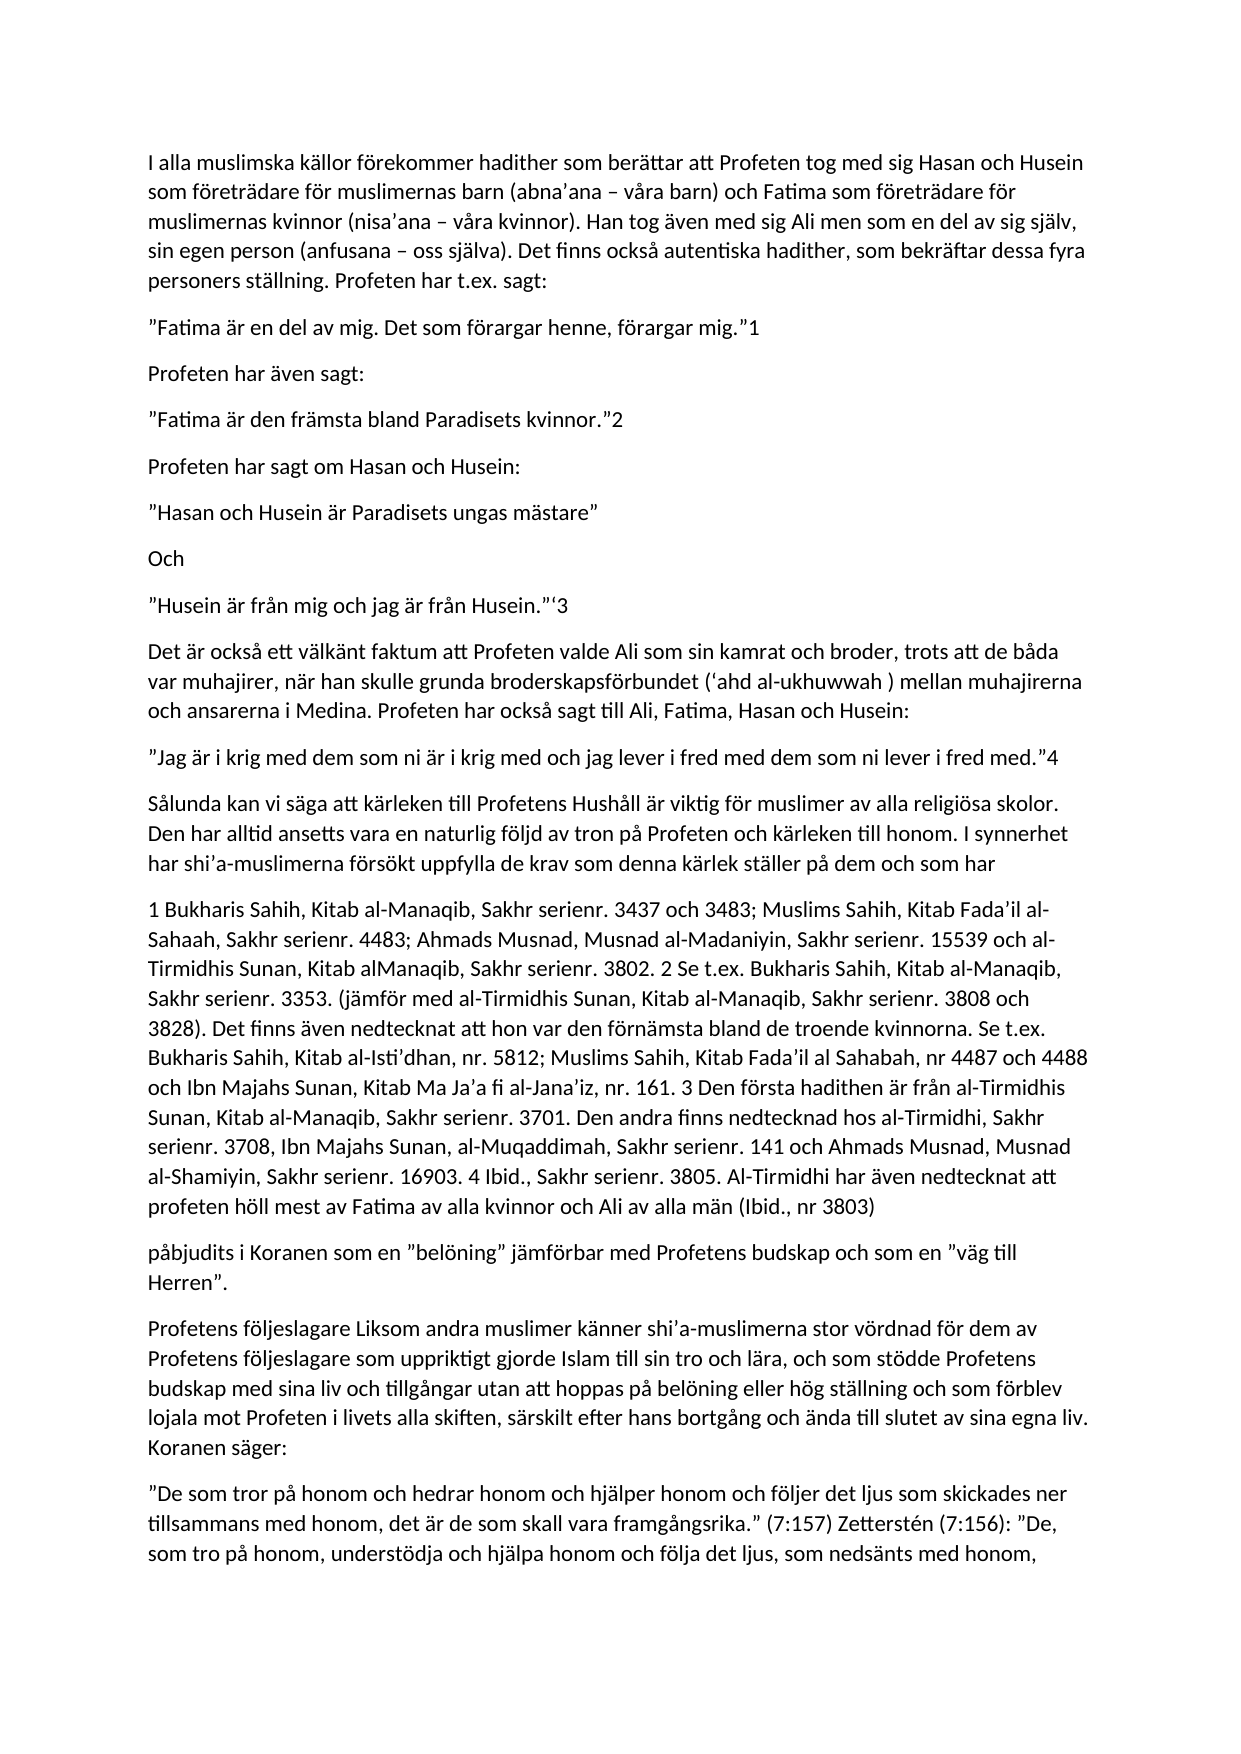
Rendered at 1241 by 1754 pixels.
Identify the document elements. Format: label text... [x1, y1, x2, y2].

text Sålunda kan vi säga att kärleken till Profetens Hushåll är viktig för muslimer av alla religiösa skolor. Den har alltid ansetts vara en naturlig följd av tron på Profeten och kärleken till honom. I synnerhet har shi’a-muslimerna försökt uppfylla de krav som denna kärlek ställer på dem och som har [148, 789, 1093, 877]
text ”De som tror på honom och hedrar honom och hjälper honom och följer det ljus som skickades ner tillsammans med honom, det är de som skall vara framgångsrika.” (7:157) Zetterstén (7:156): ”De, som tro på honom, understödja och hjälpa honom och följa det ljus, som nedsänts med honom, [148, 1479, 1093, 1567]
text ”Fatima är den främsta bland Paradisets kvinnor.”2 [148, 405, 1093, 433]
text Profetens följeslagare Liksom andra muslimer känner shi’a-muslimerna stor vördnad för dem av Profetens följeslagare som uppriktigt gjorde Islam till sin tro och lära, och som stödde Profetens budskap med sina liv och tillgångar utan att hoppas på belöning eller hög ställning och som förblev lojala mot Profeten i livets alla skiften, särskilt efter hans bortgång och ända till slutet av sina egna liv. Koranen säger: [148, 1314, 1093, 1461]
text I alla muslimska källor förekommer hadither som berättar att Profeten tog med sig Hasan och Husein som företrädare för muslimernas barn (abna’ana – våra barn) och Fatima som företrädare för muslimernas kvinnor (nisa’ana – våra kvinnor). Han tog även med sig Ali men som en del av sig själv, sin egen person (anfusana – oss själva). Det finns också autentiska hadither, som bekräftar dessa fyra personers ställning. Profeten har t.ex. sagt: [148, 148, 1093, 294]
text 1 Bukharis Sahih, Kitab al-Manaqib, Sakhr serienr. 3437 och 3483; Muslims Sahih, Kitab Fada’il al-Sahaah, Sakhr serienr. 4483; Ahmads Musnad, Musnad al-Madaniyin, Sakhr serienr. 15539 och al-Tirmidhis Sunan, Kitab alManaqib, Sakhr serienr. 3802. 2 Se t.ex. Bukharis Sahih, Kitab al-Manaqib, Sakhr serienr. 3353. (jämför med al-Tirmidhis Sunan, Kitab al-Manaqib, Sakhr serienr. 3808 och 3828). Det finns även nedtecknat att hon var den förnämsta bland de troende kvinnorna. Se t.ex. Bukharis Sahih, Kitab al-Isti’dhan, nr. 5812; Muslims Sahih, Kitab Fada’il al Sahabah, nr 4487 och 4488 och Ibn Majahs Sunan, Kitab Ma Ja’a fi al-Jana’iz, nr. 161. 3 Den första hadithen är från al-Tirmidhis Sunan, Kitab al-Manaqib, Sakhr serienr. 3701. Den andra finns nedtecknad hos al-Tirmidhi, Sakhr serienr. 3708, Ibn Majahs Sunan, al-Muqaddimah, Sakhr serienr. 141 och Ahmads Musnad, Musnad al-Shamiyin, Sakhr serienr. 16903. 4 Ibid., Sakhr serienr. 3805. Al-Tirmidhi har även nedtecknat att profeten höll mest av Fatima av alla kvinnor och Ali av alla män (Ibid., nr 3803) [148, 895, 1093, 1220]
text ”Jag är i krig med dem som ni är i krig med och jag lever i fred med dem som ni lever i fred med.”4 [148, 743, 1093, 771]
text påbjudits i Koranen som en ”belöning” jämförbar med Profetens budskap och som en ”väg till Herren”. [148, 1238, 1093, 1296]
text Det är också ett välkänt faktum att Profeten valde Ali som sin kamrat och broder, trots att de båda var muhajirer, när han skulle grunda broderskapsförbundet (‘ahd al-ukhuwwah ) mellan muhajirerna och ansarerna i Medina. Profeten har också sagt till Ali, Fatima, Hasan och Husein: [148, 637, 1093, 724]
text Profeten har även sagt: [148, 359, 1093, 387]
text Och [148, 544, 1093, 572]
text ”Husein är från mig och jag är från Husein.”‘3 [148, 591, 1093, 619]
text Profeten har sagt om Hasan och Husein: [148, 452, 1093, 480]
text ”Hasan och Husein är Paradisets ungas mästare” [148, 498, 1093, 526]
text ”Fatima är en del av mig. Det som förargar henne, förargar mig.”1 [148, 313, 1093, 341]
